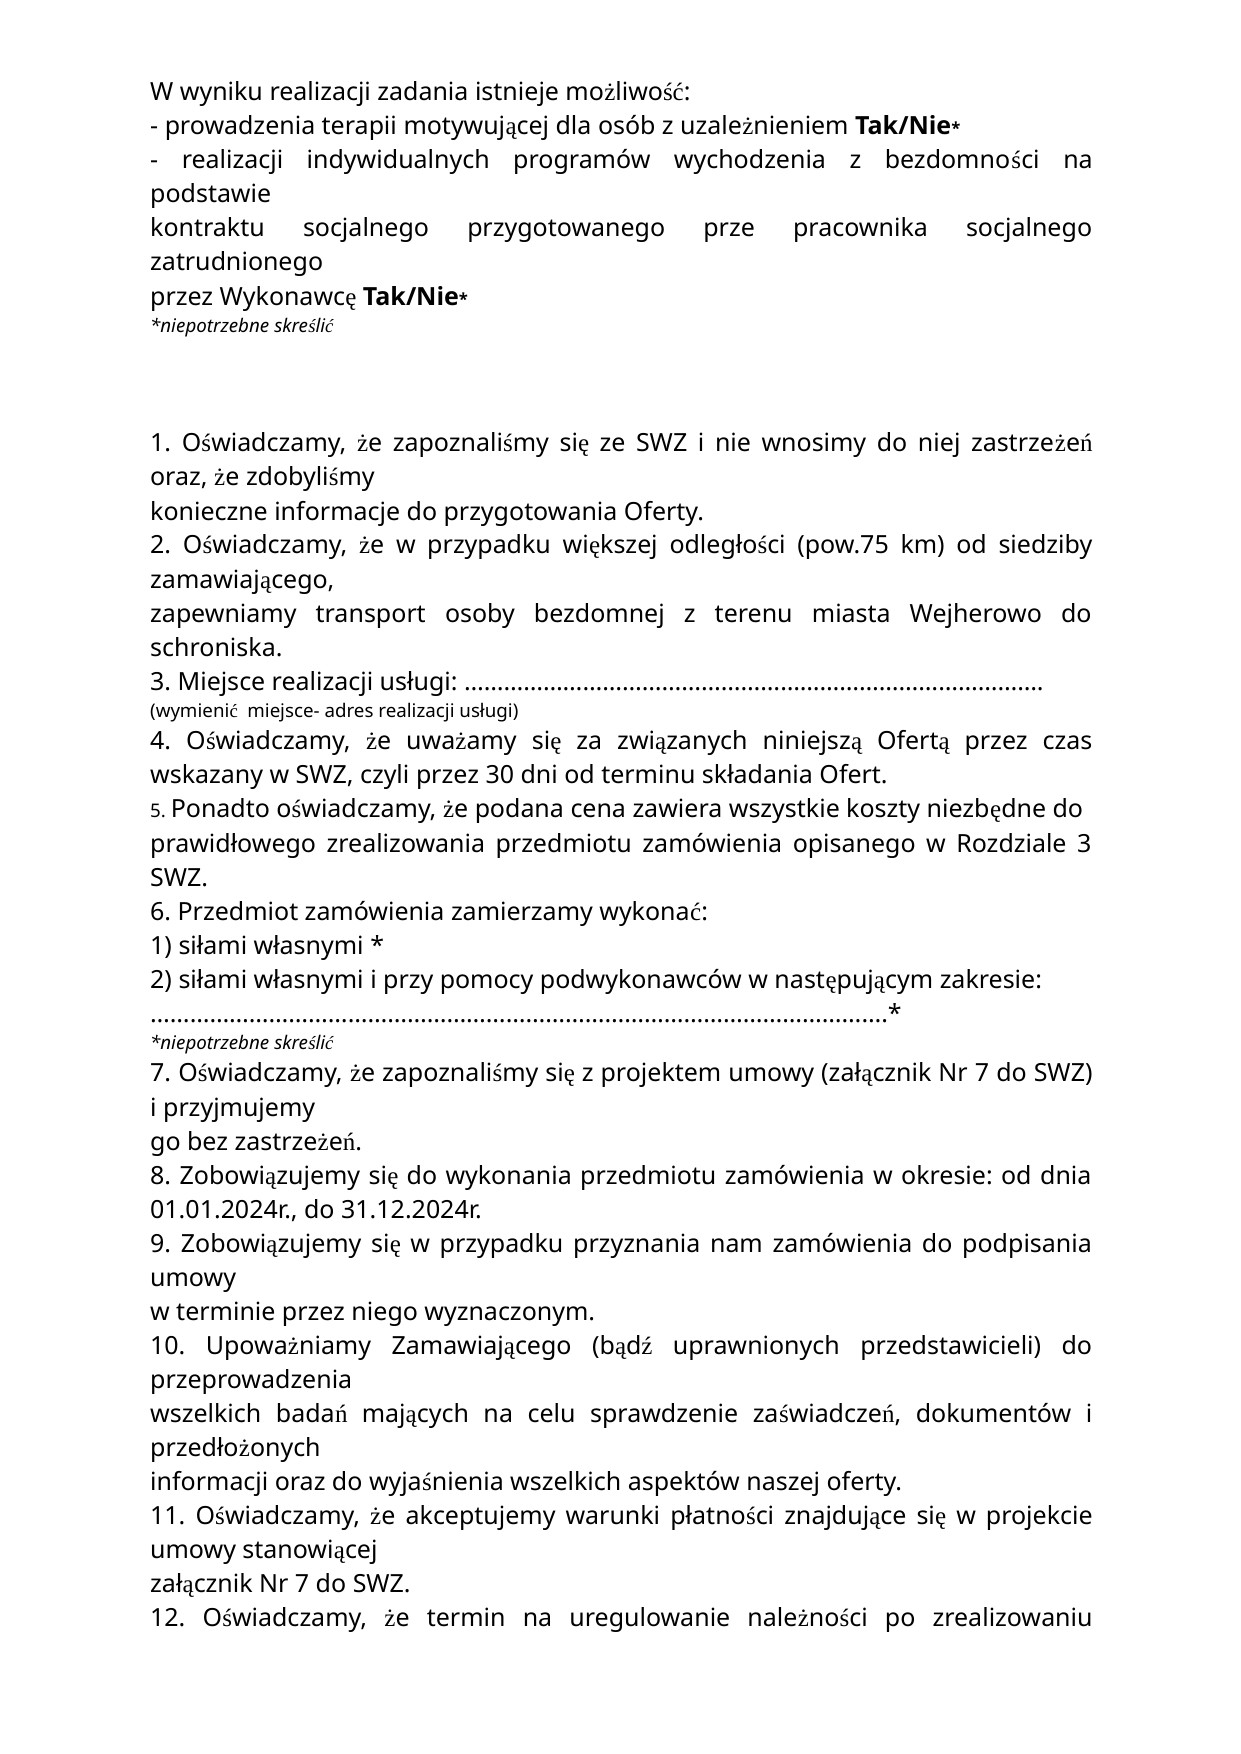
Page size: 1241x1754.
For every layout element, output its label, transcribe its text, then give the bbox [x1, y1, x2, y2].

text W wyniku realizacji zadania istnieje możliwość: [150, 74, 1092, 108]
text 8. Zobowiązujemy się do wykonania przedmiotu zamówienia w okresie: od dnia 01.01.2024r., do 31.12.2024r. [150, 1157, 1092, 1225]
text 12. Oświadczamy, że termin na uregulowanie należności po zrealizowaniu [150, 1600, 1092, 1634]
text *niepotrzebne skreślić [150, 312, 1092, 338]
text kontraktu socjalnego przygotowanego prze pracownika socjalnego zatrudnionego [150, 210, 1092, 278]
text 2) siłami własnymi i przy pomocy podwykonawców w następującym zakresie: [150, 961, 1092, 996]
text 6. Przedmiot zamówienia zamierzamy wykonać: [150, 893, 1092, 927]
text 7. Oświadczamy, że zapoznaliśmy się z projektem umowy (załącznik Nr 7 do SWZ) i przyjmujemy [150, 1055, 1092, 1123]
text załącznik Nr 7 do SWZ. [150, 1566, 1092, 1600]
text (wymienić miejsce- adres realizacji usługi) [150, 697, 1092, 723]
text wszelkich badań mających na celu sprawdzenie zaświadczeń, dokumentów i przedłożonych [150, 1396, 1092, 1464]
text - prowadzenia terapii motywującej dla osób z uzależnieniem Tak/Nie* [150, 108, 1092, 142]
text prawidłowego zrealizowania przedmiotu zamówienia opisanego w Rozdziale 3 SWZ. [150, 825, 1092, 893]
text ………………………………………………………………………………………………….* [150, 996, 1092, 1029]
text informacji oraz do wyjaśnienia wszelkich aspektów naszej oferty. [150, 1464, 1092, 1498]
text przez Wykonawcę Tak/Nie* [150, 278, 1092, 312]
text 11. Oświadczamy, że akceptujemy warunki płatności znajdujące się w projekcie umowy stanowiącej [150, 1498, 1092, 1566]
text w terminie przez niego wyznaczonym. [150, 1293, 1092, 1328]
text zapewniamy transport osoby bezdomnej z terenu miasta Wejherowo do schroniska. [150, 595, 1092, 663]
text 10. Upoważniamy Zamawiającego (bądź uprawnionych przedstawicieli) do przeprowadzenia [150, 1328, 1092, 1396]
text - realizacji indywidualnych programów wychodzenia z bezdomności na podstawie [150, 142, 1092, 210]
text 4. Oświadczamy, że uważamy się za związanych niniejszą Ofertą przez czas wskazany w SWZ, czyli przez 30 dni od terminu składania Ofert. [150, 723, 1092, 791]
text go bez zastrzeżeń. [150, 1123, 1092, 1157]
text 5. Ponadto oświadczamy, że podana cena zawiera wszystkie koszty niezbędne do [150, 791, 1092, 825]
text 3. Miejsce realizacji usługi: ……………………………………………………………………………. [150, 663, 1092, 697]
text *niepotrzebne skreślić [150, 1029, 1092, 1055]
text konieczne informacje do przygotowania Oferty. [150, 493, 1092, 527]
text 2. Oświadczamy, że w przypadku większej odległości (pow.75 km) od siedziby zamawiającego, [150, 527, 1092, 595]
text 1. Oświadczamy, że zapoznaliśmy się ze SWZ i nie wnosimy do niej zastrzeżeń oraz, że zdobyliśmy [150, 425, 1092, 493]
text 9. Zobowiązujemy się w przypadku przyznania nam zamówienia do podpisania umowy [150, 1225, 1092, 1293]
text 1) siłami własnymi * [150, 927, 1092, 961]
